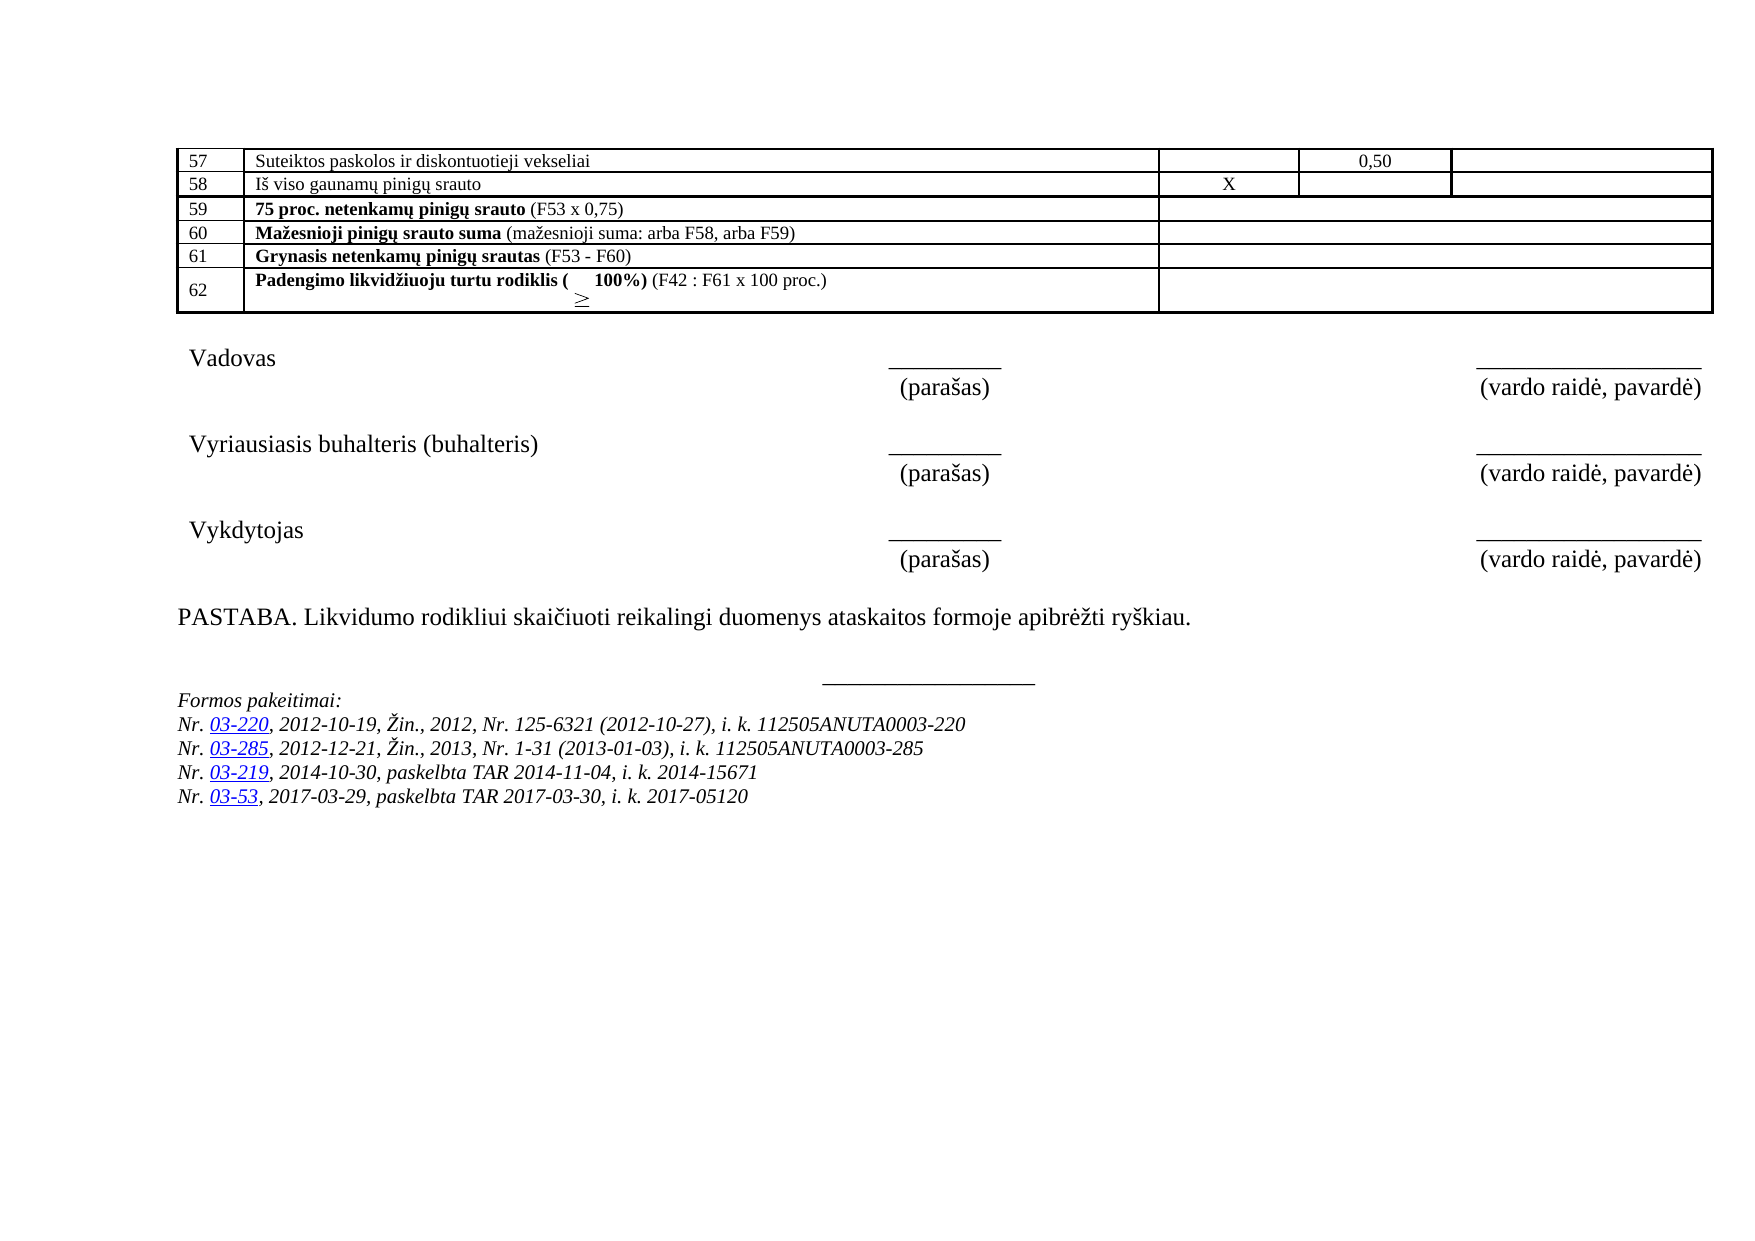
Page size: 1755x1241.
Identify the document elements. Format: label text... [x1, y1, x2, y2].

text Pastaba. Likvidumo rodikliui skaičiuoti reikalingi duomenys ataskaitos formoje apibrėžti ryškiau. [177, 602, 1680, 630]
table_cell 57 [179, 149, 243, 171]
table_cell [1300, 173, 1450, 195]
table_cell Grynasis netenkamų pinigų srautas (F53 - F60) [245, 245, 1158, 267]
table_header _________ (parašas) [689, 429, 1201, 487]
table_cell Suteiktos paskolos ir diskontuotieji vekseliai [245, 150, 1158, 171]
table_cell 0,50 [1300, 150, 1450, 171]
text Nr. 03-285, 2012-12-21, Žin., 2013, Nr. 1-31 (2013-01-03), i. k. 112505ANUTA0003-285 [177, 736, 1680, 760]
table_header _________ (parašas) [689, 515, 1201, 573]
table_cell 62 [179, 268, 243, 311]
table_cell 75 proc. netenkamų pinigų srauto (F53 x 0,75) [245, 198, 1158, 219]
table_header _________ (parašas) [689, 343, 1201, 400]
table_cell Padengimo likvidžiuoju turtu rodiklis (>= 100%) (F42 : F61 x 100 proc.) [245, 269, 1158, 311]
table_cell 60 [179, 221, 243, 243]
table_header Vyriausiasis buhalteris (buhalteris) [177, 429, 689, 487]
table_cell [1160, 269, 1711, 311]
table_header __________________ (vardo raidė, pavardė) [1201, 429, 1713, 487]
text Nr. 03-219, 2014-10-30, paskelbta TAR 2014-11-04, i. k. 2014-15671 [177, 760, 1680, 784]
text Nr. 03-53, 2017-03-29, paskelbta TAR 2017-03-30, i. k. 2017-05120 [177, 784, 1680, 808]
table_cell Iš viso gaunamų pinigų srauto [245, 173, 1158, 195]
table_cell 59 [179, 198, 243, 219]
table_cell 58 [179, 172, 243, 195]
table_header Vykdytojas [177, 515, 689, 573]
table_cell [1160, 198, 1711, 219]
table_header __________________ (vardo raidė, pavardė) [1201, 343, 1713, 400]
text Formos pakeitimai: [177, 688, 1680, 712]
table_cell X [1160, 173, 1298, 195]
table_cell [1160, 245, 1711, 267]
table_cell [1453, 150, 1711, 171]
table_cell Mažesnioji pinigų srauto suma (mažesnioji suma: arba F58, arba F59) [245, 222, 1158, 243]
table_cell 61 [179, 244, 243, 267]
table_cell [1160, 150, 1298, 171]
table_header __________________ (vardo raidė, pavardė) [1201, 515, 1713, 573]
text _________________ [177, 659, 1680, 688]
table_cell [1160, 222, 1711, 243]
table_header Vadovas [177, 343, 689, 400]
text Nr. 03-220, 2012-10-19, Žin., 2012, Nr. 125-6321 (2012-10-27), i. k. 112505ANUTA0003-220 [177, 712, 1680, 736]
table_cell [1453, 173, 1711, 195]
